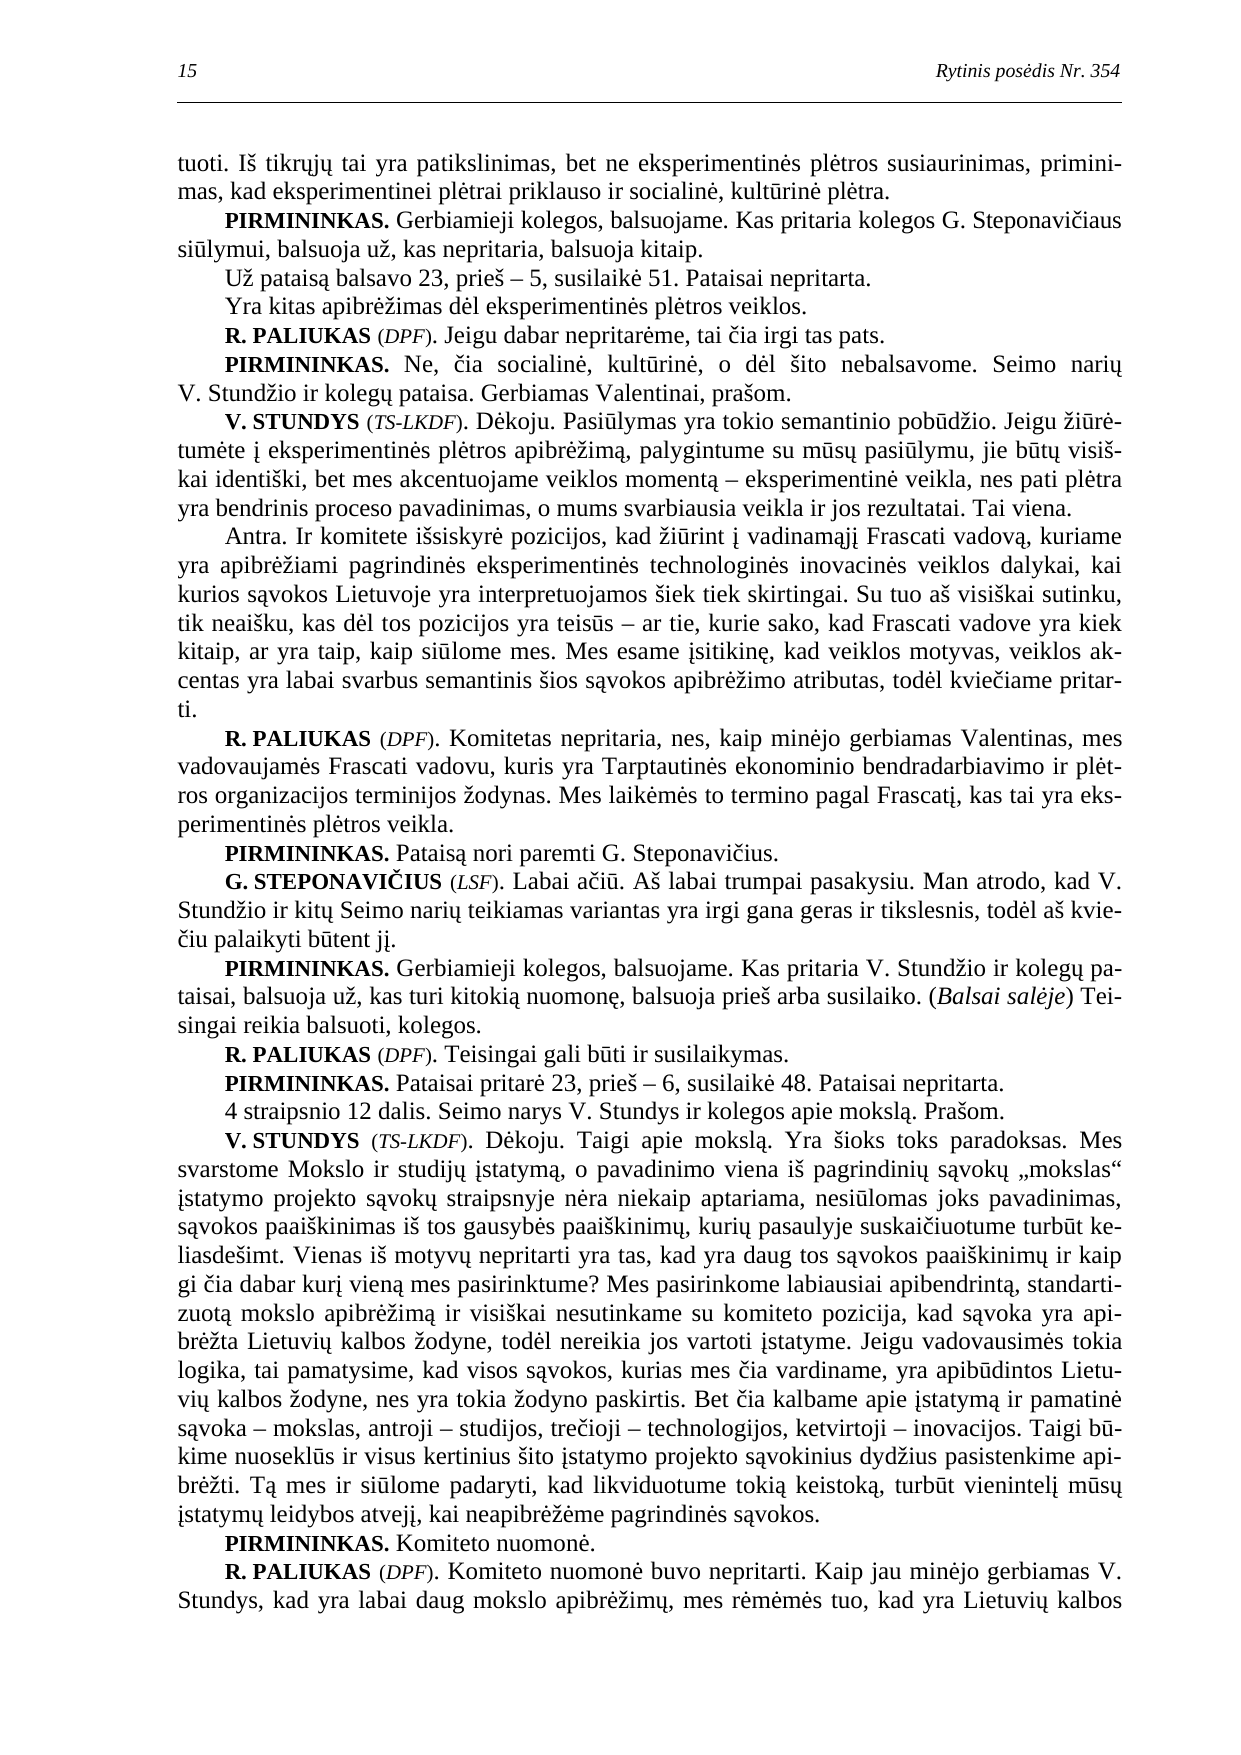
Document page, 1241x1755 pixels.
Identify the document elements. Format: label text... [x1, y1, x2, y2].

text tuo­ti. Iš tik­rų­jų tai yra pa­tiks­li­ni­mas, bet ne eks­pe­ri­men­ti­nės plėt­ros su­siau­ri­ni­mas, pri­mi­ni­mas, kad eks­pe­ri­men­ti­nei plėt­rai pri­klau­so ir so­cia­li­nė, kul­tū­ri­nė plėt­ra. [177, 148, 1122, 205]
text PIRMININKAS. Pa­tai­są no­ri pa­rem­ti G. Ste­po­na­vi­čius. [177, 838, 1122, 866]
text G. STEPONAVIČIUS (LSF). La­bai ačiū. Aš la­bai trum­pai pa­sa­ky­siu. Man at­ro­do, kad V. Stun­džio ir ki­tų Sei­mo na­rių tei­kia­mas va­rian­tas yra ir­gi ga­na ge­ras ir tiks­les­nis, to­dėl aš kvie­čiu pa­lai­ky­ti bū­tent jį. [177, 866, 1122, 953]
text V. STUNDYS (TS-LKDF). Dė­ko­ju. Pa­siū­ly­mas yra to­kio se­man­ti­nio po­bū­džio. Jei­gu žiū­rė­tu­mė­te į eks­pe­ri­men­ti­nės plėt­ros api­brė­ži­mą, pa­ly­gin­tu­me su mū­sų pa­siū­ly­mu, jie bū­tų vi­siš­kai iden­tiš­ki, bet mes ak­cen­tuo­ja­me veik­los mo­men­tą – eks­pe­ri­men­ti­nė veik­la, nes pa­ti plėt­ra yra ben­dri­nis pro­ce­so pa­va­di­ni­mas, o mums svar­biau­sia veik­la ir jos re­zul­ta­tai. Tai vie­na. [177, 406, 1122, 521]
text R. PALIUKAS (DPF). Ko­mi­te­tas ne­pri­ta­ria, nes, kaip mi­nė­jo ger­bia­mas Va­len­ti­nas, mes va­do­vau­ja­mės Fras­ca­ti va­do­vu, ku­ris yra Tarp­tau­ti­nės eko­no­mi­nio ben­dra­dar­bia­vi­mo ir plėt­ros or­ga­ni­za­ci­jos ter­mi­ni­jos žo­dy­nas. Mes lai­kė­mės to ter­mi­no pa­gal Fras­ca­tį, kas tai yra eks­pe­ri­men­ti­nės plėt­ros veik­la. [177, 723, 1122, 838]
text Yra ki­tas api­brė­ži­mas dėl eks­pe­ri­men­ti­nės plėt­ros veik­los. [177, 291, 1122, 320]
text PIRMININKAS. Ne, čia so­cia­li­nė, kul­tū­ri­nė, o dėl ši­to ne­bal­sa­vo­me. Sei­mo na­rių V. Stun­džio ir ko­le­gų pa­tai­sa. Ger­bia­mas Va­len­ti­nai, pra­šom. [177, 349, 1122, 406]
text PIRMININKAS. Pa­tai­sai pri­ta­rė 23, prieš – 6, su­si­lai­kė 48. Pa­tai­sai ne­pri­tar­ta. [177, 1068, 1122, 1096]
text V. STUNDYS (TS-LKDF). Dė­ko­ju. Tai­gi apie moks­lą. Yra šioks toks pa­ra­dok­sas. Mes svars­to­me Moks­lo ir stu­di­jų įsta­ty­mą, o pa­va­di­ni­mo vie­na iš pa­grin­di­nių są­vo­kų „moks­las“ įsta­ty­mo pro­jek­to są­vo­kų straips­ny­je nė­ra nie­kaip ap­ta­ria­ma, ne­siū­lo­mas joks pa­va­di­ni­mas, są­vo­kos pa­aiš­ki­ni­mas iš tos gau­sy­bės pa­aiš­ki­ni­mų, ku­rių pa­sau­ly­je su­skai­čiuo­tu­me tur­būt ke­lias­de­šimt. Vie­nas iš mo­ty­vų ne­pri­tar­ti yra tas, kad yra daug tos są­vo­kos pa­aiš­ki­ni­mų ir kaip gi čia da­bar ku­rį vie­ną mes pa­si­rink­tu­me? Mes pa­si­rin­ko­me la­biau­siai api­ben­drin­tą, stan­dar­ti­zuo­tą moks­lo api­brė­ži­mą ir vi­siš­kai ne­su­tin­ka­me su ko­mi­te­to po­zi­ci­ja, kad są­vo­ka yra api­brėž­ta Lie­tu­vių kal­bos žo­dy­ne, to­dėl ne­rei­kia jos var­to­ti įsta­ty­me. Jei­gu va­do­vau­si­mės to­kia lo­gi­ka, tai pa­ma­ty­si­me, kad vi­sos są­vo­kos, ku­rias mes čia var­di­na­me, yra api­bū­din­tos Lie­tu­vių kal­bos žo­dy­ne, nes yra to­kia žo­dy­no pa­skir­tis. Bet čia kal­ba­me apie įsta­ty­mą ir pa­ma­ti­nė są­vo­ka – moks­las, ant­ro­ji – stu­di­jos, tre­čio­ji – tech­no­lo­gi­jos, ket­vir­to­ji – ino­va­ci­jos. Tai­gi bū­ki­me nuo­sek­lūs ir vi­sus ker­ti­nius ši­to įsta­ty­mo pro­jek­to są­vo­ki­nius dy­džius pa­si­sten­ki­me api­brėž­ti. Tą mes ir siū­lo­me pa­da­ry­ti, kad lik­vi­duo­tu­me to­kią keis­to­ką, tur­būt vie­nin­te­lį mū­sų įsta­ty­mų lei­dy­bos at­ve­jį, kai ne­apib­rė­žė­me pa­grin­di­nės są­vo­kos. [177, 1125, 1122, 1528]
text PIRMININKAS. Ko­mi­te­to nuo­mo­nė. [177, 1528, 1122, 1556]
text An­tra. Ir ko­mi­te­te iš­si­sky­rė po­zi­ci­jos, kad žiū­rint į va­di­na­mą­jį Fras­ca­ti va­do­vą, ku­ria­me yra api­brė­žia­mi pa­grin­di­nės eks­pe­ri­men­ti­nės tech­no­lo­gi­nės ino­va­ci­nės veik­los da­ly­kai, kai ku­rios są­vo­kos Lie­tu­vo­je yra in­ter­pre­tuo­ja­mos šiek tiek skir­tin­gai. Su tuo aš vi­siš­kai su­tin­ku, tik ne­aiš­ku, kas dėl tos po­zi­ci­jos yra tei­sūs – ar tie, ku­rie sa­ko, kad Fras­ca­ti va­do­ve yra kiek ki­taip, ar yra taip, kaip siū­lo­me mes. Mes esa­me įsi­ti­ki­nę, kad veik­los mo­ty­vas, veik­los ak­cen­tas yra la­bai svar­bus se­man­ti­nis šios są­vo­kos api­brė­ži­mo atri­bu­tas, to­dėl kvie­čia­me pri­tar­ti. [177, 521, 1122, 723]
text R. PALIUKAS (DPF). Ko­mi­te­to nuo­mo­nė bu­vo ne­pri­tar­ti. Kaip jau mi­nė­jo ger­bia­mas V. Stun­dys, kad yra la­bai daug moks­lo api­brė­ži­mų, mes rė­mė­mės tuo, kad yra Lie­tu­vių kal­bos [177, 1556, 1122, 1614]
text R. PALIUKAS (DPF). Jei­gu da­bar ne­pri­ta­rė­me, tai čia ir­gi tas pats. [177, 320, 1122, 349]
text PIRMININKAS. Ger­bia­mie­ji ko­le­gos, bal­suo­ja­me. Kas pri­ta­ria V. Stun­džio ir ko­le­gų pa­tai­sai, bal­suo­ja už, kas tu­ri ki­to­kią nuo­mo­nę, bal­suo­ja prieš ar­ba su­si­lai­ko. (Bal­sai sa­lė­je) Tei­sin­gai rei­kia bal­suo­ti, ko­le­gos. [177, 953, 1122, 1039]
text PIRMININKAS. Ger­bia­mie­ji ko­le­gos, bal­suo­ja­me. Kas pri­ta­ria ko­le­gos G. Ste­po­na­vi­čiaus siū­ly­mui, bal­suo­ja už, kas ne­pri­ta­ria, bal­suo­ja ki­taip. [177, 205, 1122, 263]
text 4 straips­nio 12 da­lis. Sei­mo na­rys V. Stun­dys ir ko­le­gos apie moks­lą. Pra­šom. [177, 1096, 1122, 1125]
text R. PALIUKAS (DPF). Tei­sin­gai ga­li bū­ti ir su­si­lai­ky­mas. [177, 1039, 1122, 1068]
text Už pa­tai­są bal­sa­vo 23, prieš – 5, su­si­lai­kė 51. Pa­tai­sai ne­pri­tar­ta. [177, 263, 1122, 291]
